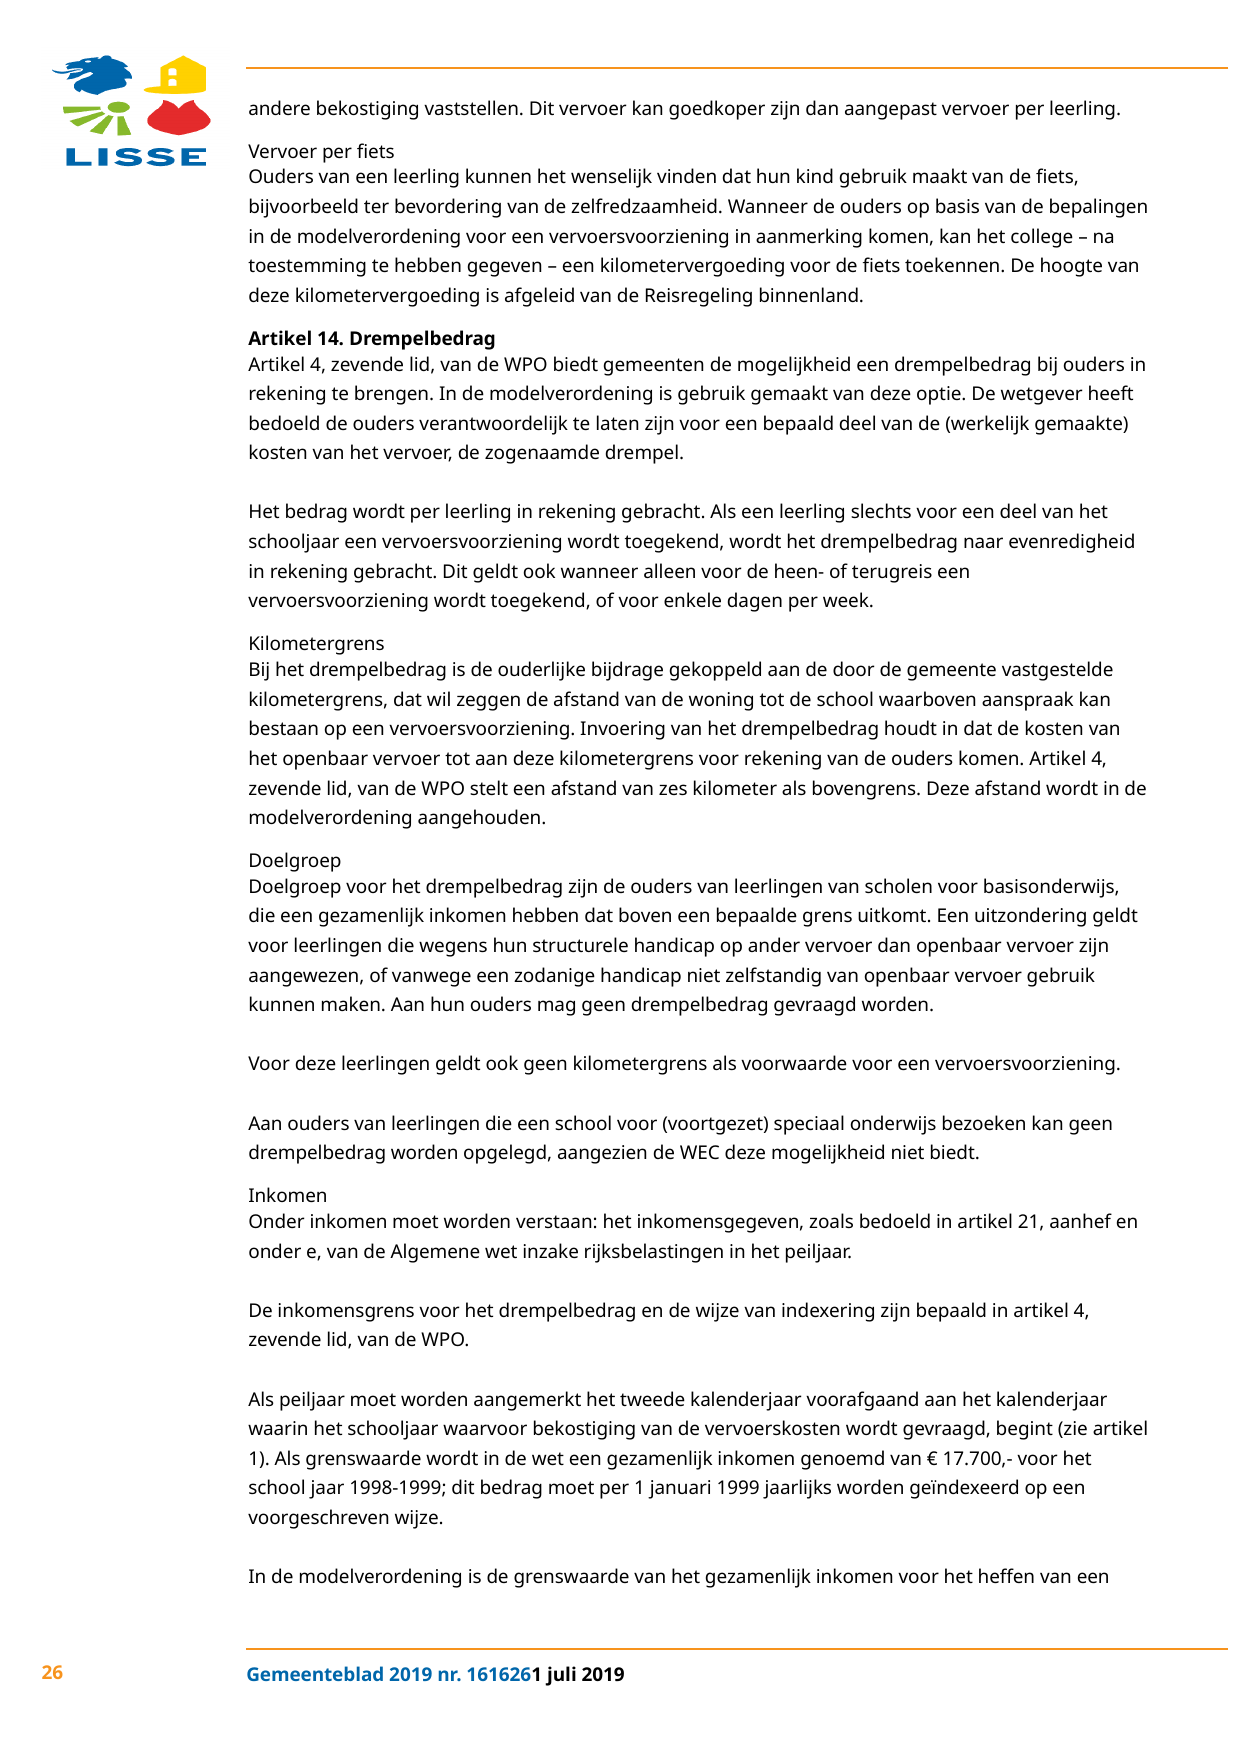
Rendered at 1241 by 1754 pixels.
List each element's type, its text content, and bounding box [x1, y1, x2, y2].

text Doelgroep [248, 847, 1152, 873]
text Bij het drempelbedrag is de ouderlijke bijdrage gekoppeld aan de door de gemeente vastgestelde kilometergrens, dat wil zeggen de afstand van de woning tot de school waarboven aanspraak kan bestaan op een vervoersvoorziening. Invoering van het drempelbedrag houdt in dat de kosten van het openbaar vervoer tot aan deze kilometergrens voor rekening van de ouders komen. Artikel 4, zevende lid, van de WPO stelt een afstand van zes kilometer als bovengrens. Deze afstand wordt in de modelverordening aangehouden. [248, 656, 1152, 830]
text Als peiljaar moet worden aangemerkt het tweede kalenderjaar voorafgaand aan het kalenderjaar waarin het schooljaar waarvoor bekostiging van de vervoerskosten wordt gevraagd, begint (zie artikel 1). Als grenswaarde wordt in de wet een gezamenlijk inkomen genoemd van € 17.700,- voor het school jaar 1998-1999; dit bedrag moet per 1 januari 1999 jaarlijks worden geïndexeerd op een voorgeschreven wijze. [248, 1386, 1152, 1530]
text Voor deze leerlingen geldt ook geen kilometergrens als voorwaarde voor een vervoersvoorziening. [248, 1051, 1152, 1076]
text Artikel 4, zevende lid, van de WPO biedt gemeenten de mogelijkheid een drempelbedrag bij ouders in rekening te brengen. In de modelverordening is gebruik gemaakt van deze optie. De wetgever heeft bedoeld de ouders verantwoordelijk te laten zijn voor een bepaald deel van de (werkelijk gemaakte) kosten van het vervoer, de zogenaamde drempel. [248, 351, 1152, 465]
text De inkomensgrens voor het drempelbedrag en de wijze van indexering zijn bepaald in artikel 4, zevende lid, van de WPO. [248, 1297, 1152, 1352]
text Doelgroep voor het drempelbedrag zijn de ouders van leerlingen van scholen voor basisonderwijs, die een gezamenlijk inkomen hebben dat boven een bepaalde grens uitkomt. Een uitzondering geldt voor leerlingen die wegens hun structurele handicap op ander vervoer dan openbaar vervoer zijn aangewezen, of vanwege een zodanige handicap niet zelfstandig van openbaar vervoer gebruik kunnen maken. Aan hun ouders mag geen drempelbedrag gevraagd worden. [248, 873, 1152, 1017]
text andere bekostiging vaststellen. Dit vervoer kan goedkoper zijn dan aangepast vervoer per leerling. [248, 95, 1152, 121]
text Aan ouders van leerlingen die een school voor (voortgezet) speciaal onderwijs bezoeken kan geen drempelbedrag worden opgelegd, aangezien de WEC deze mogelijkheid niet biedt. [248, 1110, 1152, 1165]
picture [41, 47, 231, 172]
text Artikel 14. Drempelbedrag [248, 325, 1152, 351]
text Ouders van een leerling kunnen het wenselijk vinden dat hun kind gebruik maakt van de fiets, bijvoorbeeld ter bevordering van de zelfredzaamheid. Wanneer de ouders op basis van de bepalingen in de modelverordening voor een vervoersvoorziening in aanmerking komen, kan het college – na toestemming te hebben gegeven – een kilometervergoeding voor de fiets toekennen. De hoogte van deze kilometervergoeding is afgeleid van de Reisregeling binnenland. [248, 164, 1152, 308]
text Kilometergrens [248, 631, 1152, 656]
text Vervoer per fiets [248, 138, 1152, 164]
text Het bedrag wordt per leerling in rekening gebracht. Als een leerling slechts voor een deel van het schooljaar een vervoersvoorziening wordt toegekend, wordt het drempelbedrag naar evenredigheid in rekening gebracht. Dit geldt ook wanneer alleen voor de heen- of terugreis een vervoersvoorziening wordt toegekend, of voor enkele dagen per week. [248, 499, 1152, 613]
text Onder inkomen moet worden verstaan: het inkomensgegeven, zoals bedoeld in artikel 21, aanhef en onder e, van de Algemene wet inzake rijksbelastingen in het peiljaar. [248, 1208, 1152, 1263]
text In de modelverordening is de grenswaarde van het gezamenlijk inkomen voor het heffen van een [248, 1563, 1152, 1589]
text Inkomen [248, 1182, 1152, 1208]
